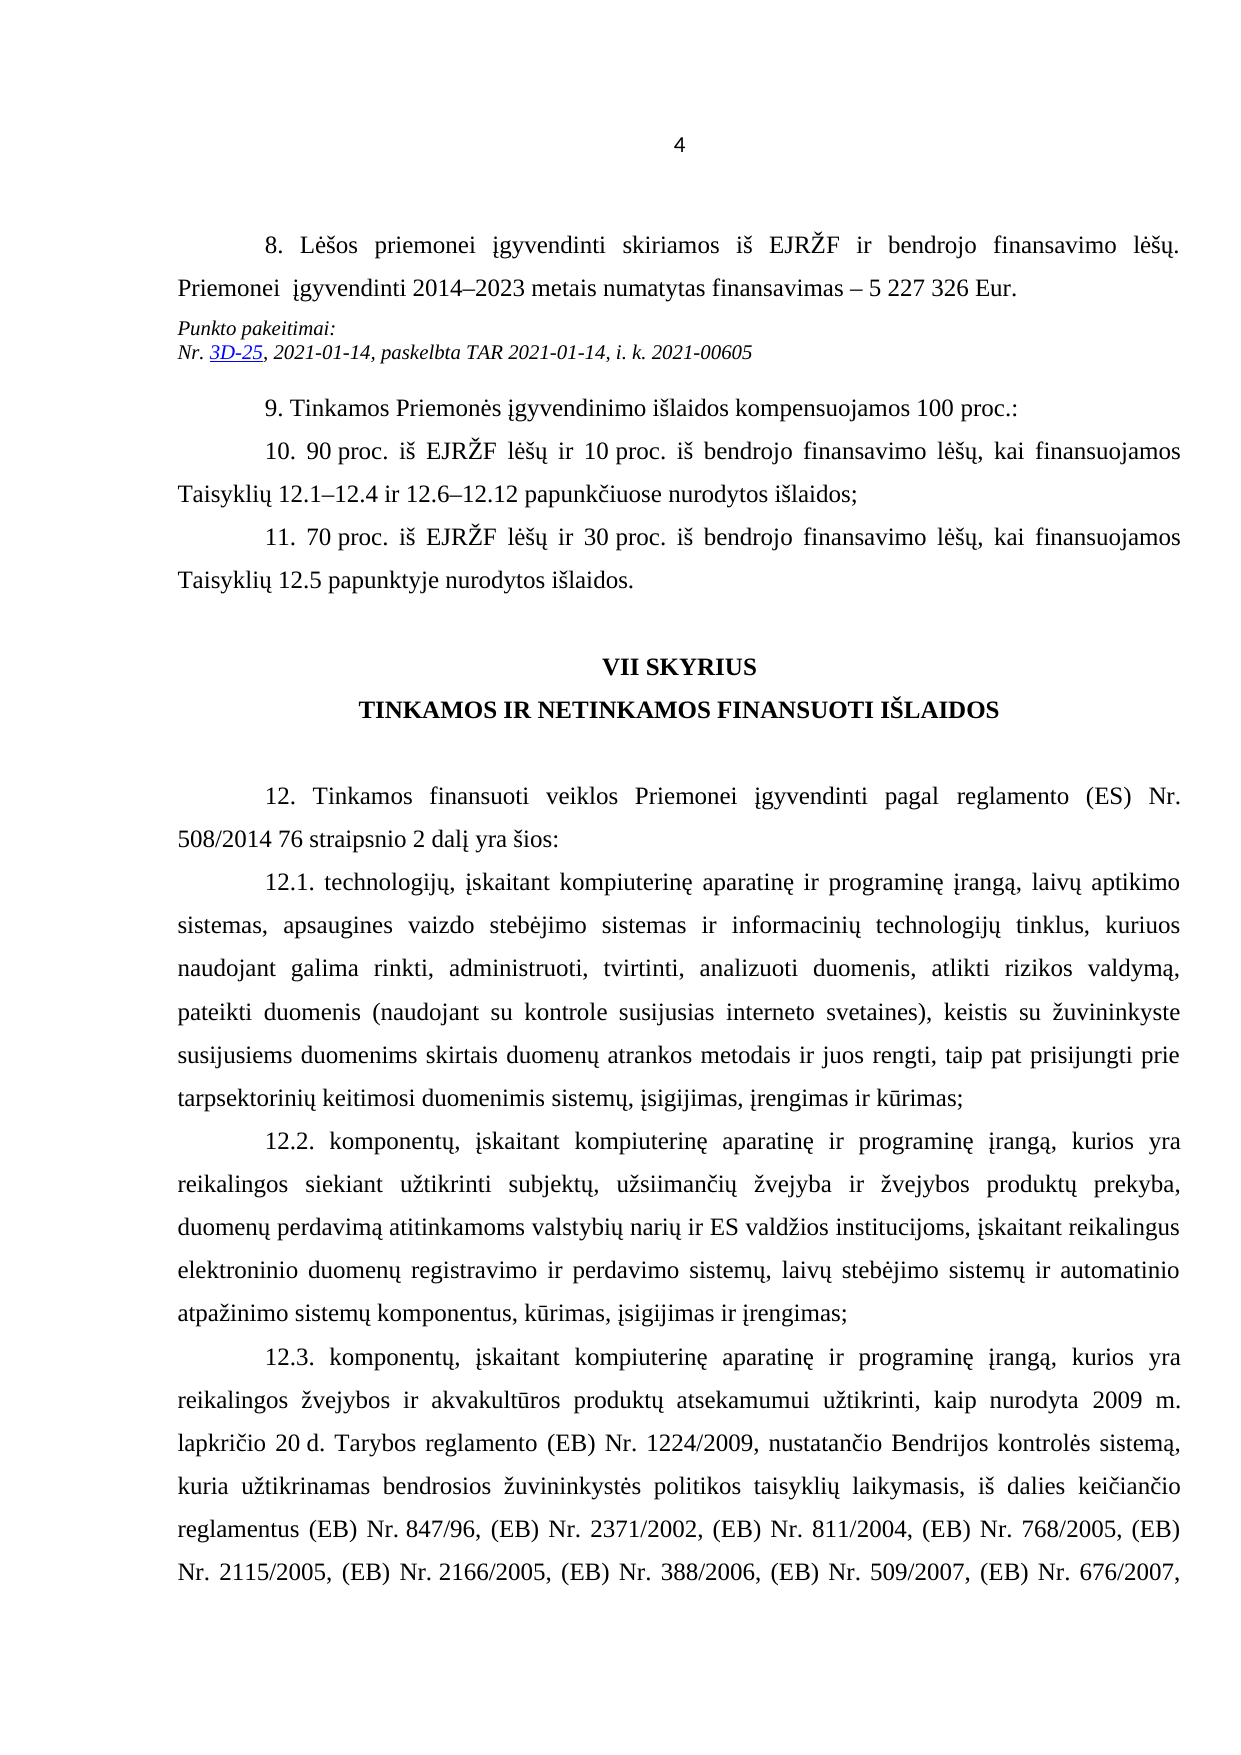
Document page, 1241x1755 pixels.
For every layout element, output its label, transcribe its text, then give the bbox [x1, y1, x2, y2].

text TINKAMOS IR NETINKAMOS FINANSUOTI IŠLAIDOS [177, 695, 1181, 723]
text 12.2. komponentų, įskaitant kompiuterinę aparatinę ir programinę įrangą, kurios yra reikalingos siekiant užtikrinti subjektų, užsiimančių žvejyba ir žvejybos produktų prekyba, duomenų perdavimą atitinkamoms valstybių narių ir ES valdžios institucijoms, įskaitant reikalingus elektroninio duomenų registravimo ir perdavimo sistemų, laivų stebėjimo sistemų ir automatinio atpažinimo sistemų komponentus, kūrimas, įsigijimas ir įrengimas; [177, 1126, 1181, 1327]
text 9. Tinkamos Priemonės įgyvendinimo išlaidos kompensuojamos 100 proc.: [177, 393, 1181, 422]
text VII SKYRIUS [177, 652, 1181, 680]
text 12.3. komponentų, įskaitant kompiuterinę aparatinę ir programinę įrangą, kurios yra reikalingos žvejybos ir akvakultūros produktų atsekamumui užtikrinti, kaip nurodyta 2009 m. lapkričio 20 d. Tarybos reglamento (EB) Nr. 1224/2009, nustatančio Bendrijos kontrolės sistemą, kuria užtikrinamas bendrosios žuvininkystės politikos taisyklių laikymasis, iš dalies keičiančio reglamentus (EB) Nr. 847/96, (EB) Nr. 2371/2002, (EB) Nr. 811/2004, (EB) Nr. 768/2005, (EB) Nr. 2115/2005, (EB) Nr. 2166/2005, (EB) Nr. 388/2006, (EB) Nr. 509/2007, (EB) Nr. 676/2007, [177, 1342, 1181, 1586]
text 12.1. technologijų, įskaitant kompiuterinę aparatinę ir programinę įrangą, laivų aptikimo sistemas, apsaugines vaizdo stebėjimo sistemas ir informacinių technologijų tinklus, kuriuos naudojant galima rinkti, administruoti, tvirtinti, analizuoti duomenis, atlikti rizikos valdymą, pateikti duomenis (naudojant su kontrole susijusias interneto svetaines), keistis su žuvininkyste susijusiems duomenims skirtais duomenų atrankos metodais ir juos rengti, taip pat prisijungti prie tarpsektorinių keitimosi duomenimis sistemų, įsigijimas, įrengimas ir kūrimas; [177, 867, 1181, 1112]
text 11. 70 proc. iš EJRŽF lėšų ir 30 proc. iš bendrojo finansavimo lėšų, kai finansuojamos Taisyklių 12.5 papunktyje nurodytos išlaidos. [177, 522, 1181, 594]
text 10. 90 proc. iš EJRŽF lėšų ir 10 proc. iš bendrojo finansavimo lėšų, kai finansuojamos Taisyklių 12.1–12.4 ir 12.6–12.12 papunkčiuose nurodytos išlaidos; [177, 436, 1181, 508]
text Nr. 3D-25, 2021-01-14, paskelbta TAR 2021-01-14, i. k. 2021-00605 [177, 340, 1181, 364]
text 12. Tinkamos finansuoti veiklos Priemonei įgyvendinti pagal reglamento (ES) Nr. 508/2014 76 straipsnio 2 dalį yra šios: [177, 781, 1181, 853]
text 8. Lėšos priemonei įgyvendinti skiriamos iš EJRŽF ir bendrojo finansavimo lėšų. Priemonei įgyvendinti 2014–2023 metais numatytas finansavimas – 5 227 326 Eur. [177, 230, 1181, 302]
text Punkto pakeitimai: [177, 316, 1181, 340]
